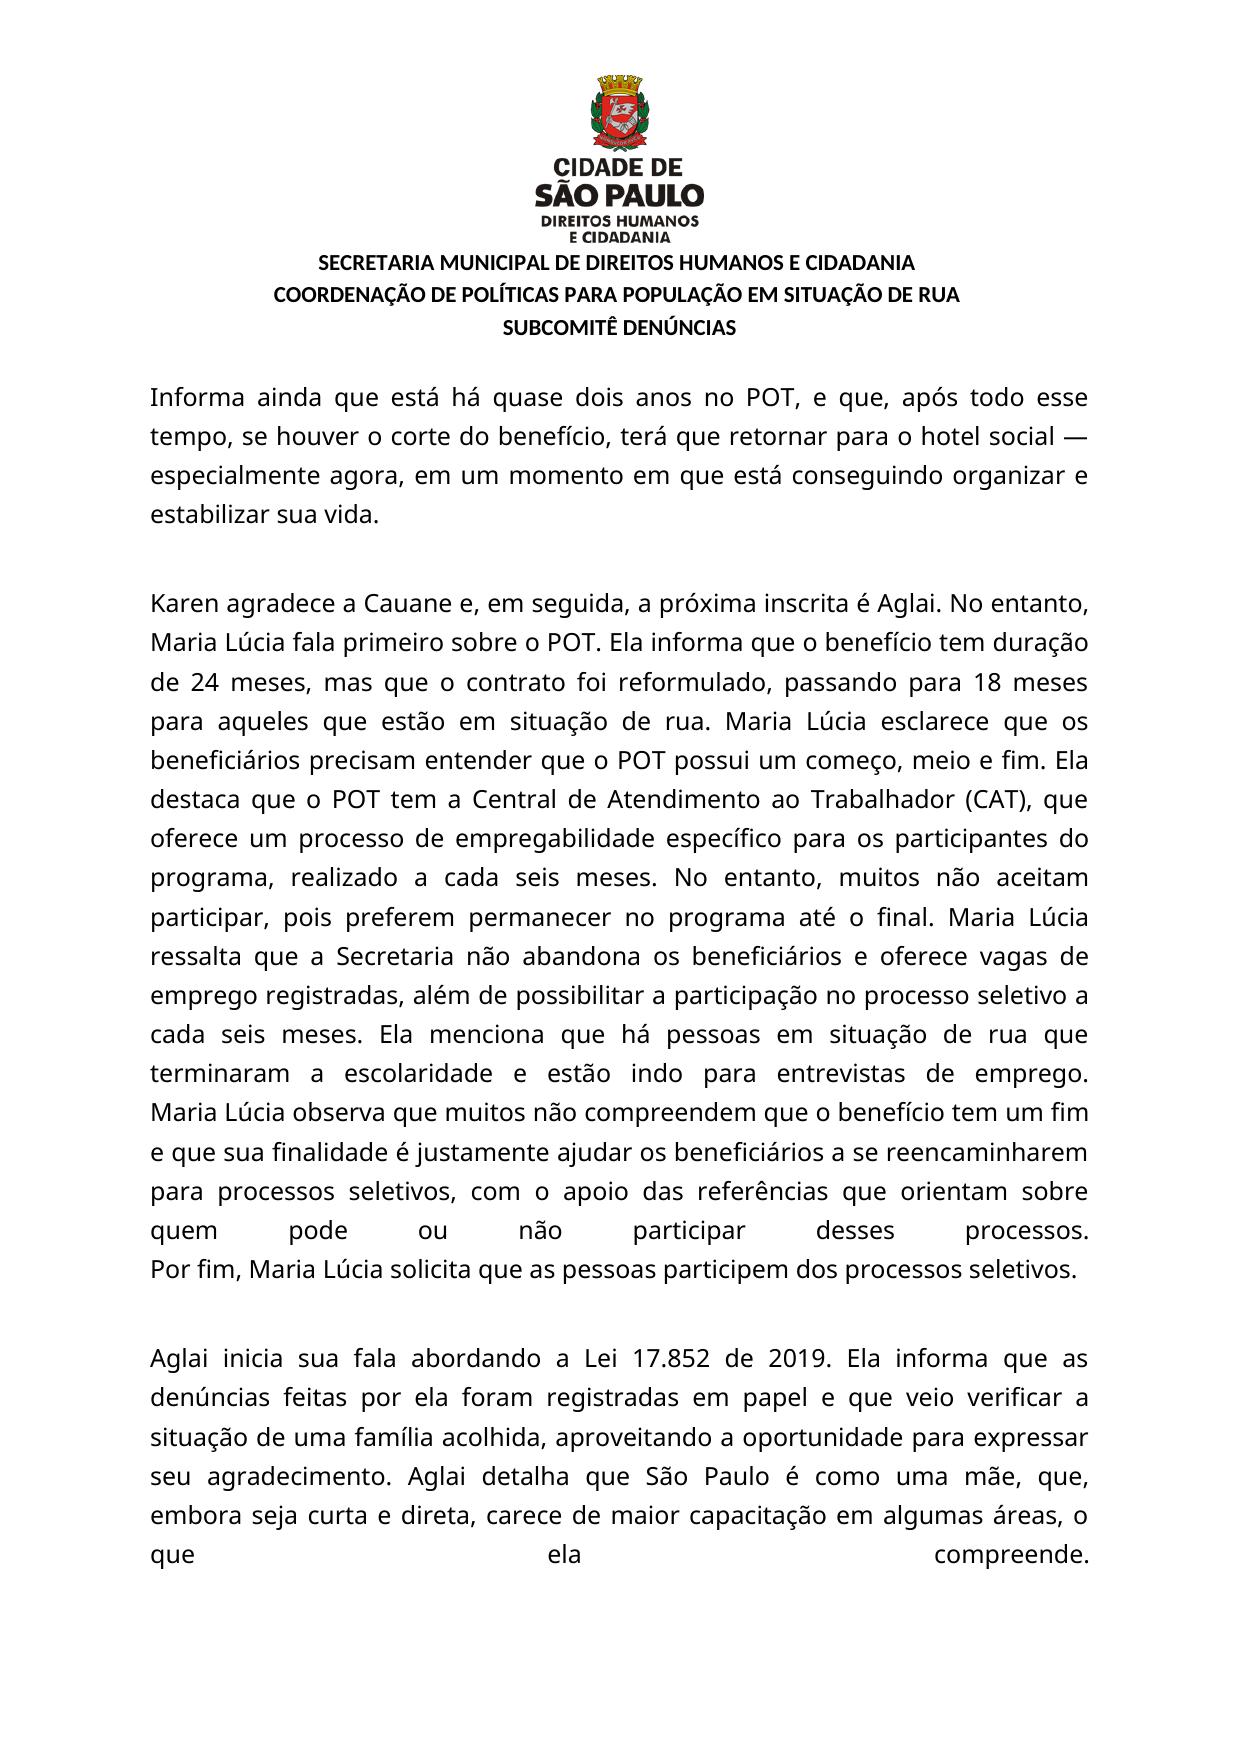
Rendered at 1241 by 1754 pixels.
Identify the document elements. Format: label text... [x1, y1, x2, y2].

text Karen agradece a Cauane e, em seguida, a próxima inscrita é Aglai. No entanto, Maria Lúcia fala primeiro sobre o POT. Ela informa que o benefício tem duração de 24 meses, mas que o contrato foi reformulado, passando para 18 meses para aqueles que estão em situação de rua. Maria Lúcia esclarece que os beneficiários precisam entender que o POT possui um começo, meio e fim. Ela destaca que o POT tem a Central de Atendimento ao Trabalhador (CAT), que oferece um processo de empregabilidade específico para os participantes do programa, realizado a cada seis meses. No entanto, muitos não aceitam participar, pois preferem permanecer no programa até o final. Maria Lúcia ressalta que a Secretaria não abandona os beneficiários e oferece vagas de emprego registradas, além de possibilitar a participação no processo seletivo a cada seis meses. Ela menciona que há pessoas em situação de rua que terminaram a escolaridade e estão indo para entrevistas de emprego. Maria Lúcia observa que muitos não compreendem que o benefício tem um fim e que sua finalidade é justamente ajudar os beneficiários a se reencaminharem para processos seletivos, com o apoio das referências que orientam sobre quem pode ou não participar desses processos. Por fim, Maria Lúcia solicita que as pessoas participem dos processos seletivos. [150, 586, 1090, 1286]
text Informa ainda que está há quase dois anos no POT, e que, após todo esse tempo, se houver o corte do benefício, terá que retornar para o hotel social — especialmente agora, em um momento em que está conseguindo organizar e estabilizar sua vida. [150, 379, 1090, 531]
text Aglai inicia sua fala abordando a Lei 17.852 de 2019. Ela informa que as denúncias feitas por ela foram registradas em papel e que veio verificar a situação de uma família acolhida, aproveitando a oportunidade para expressar seu agradecimento. Aglai detalha que São Paulo é como uma mãe, que, embora seja curta e direta, carece de maior capacitação em algumas áreas, o que ela compreende. [150, 1341, 1090, 1571]
